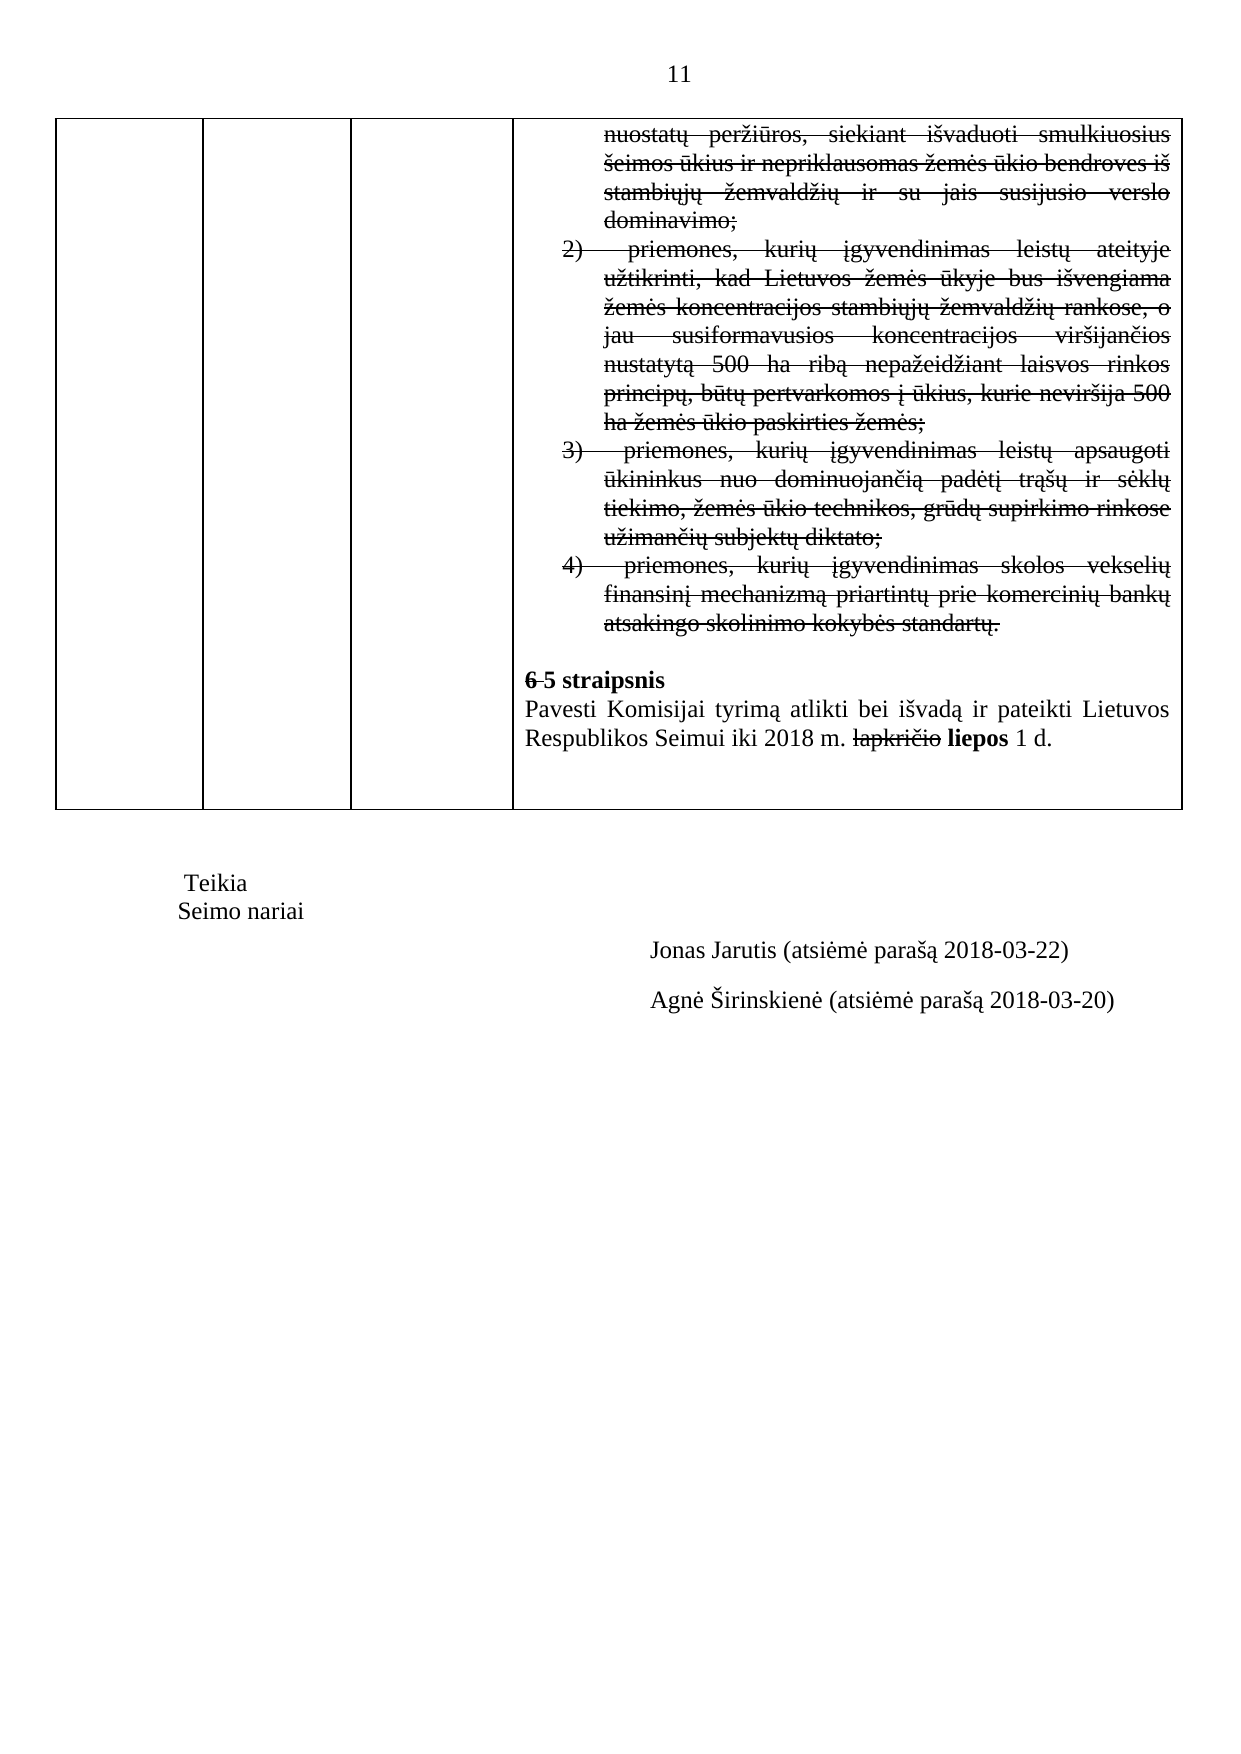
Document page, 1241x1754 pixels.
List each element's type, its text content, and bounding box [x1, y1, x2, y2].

text Seimo nariai [177, 896, 1181, 925]
text Jonas Jarutis (atsiėmė parašą 2018-03-22) [650, 936, 1181, 964]
table_cell nuostatų peržiūros, siekiant išvaduoti smulkiuosius šeimos ūkius ir nepriklausomas žemės ūkio bendroves iš stambiųjų žemvaldžių ir su jais susijusio verslo dominavimo; 2) priemones, kurių įgyvendinimas leistų ateityje užtikrinti, kad Lietuvos žemės ūkyje bus išvengiama žemės koncentracijos stambiųjų žemvaldžių rankose, o jau susiformavusios koncentracijos viršijančios nustatytą 500 ha ribą nepažeidžiant laisvos rinkos principų, būtų pertvarkomos į ūkius, kurie neviršija 500 ha žemės ūkio paskirties žemės; 3) priemones, kurių įgyvendinimas leistų apsaugoti ūkininkus nuo dominuojančią padėtį trąšų ir sėklų tiekimo, žemės ūkio technikos, grūdų supirkimo rinkose užimančių subjektų diktato; 4) priemones, kurių įgyvendinimas skolos vekselių finansinį mechanizmą priartintų prie komercinių bankų atsakingo skolinimo kokybės standartų. 6 5 straipsnis Pavesti Komisijai tyrimą atlikti bei išvadą ir pateikti Lietuvos Respublikos Seimui iki 2018 m. lapkričio liepos 1 d. [514, 119, 1181, 809]
table_cell [204, 119, 350, 809]
table_cell [57, 119, 202, 809]
text Teikia [177, 868, 1181, 896]
table_cell [352, 119, 512, 809]
text Agnė Širinskienė (atsiėmė parašą 2018-03-20) [650, 985, 1181, 1014]
